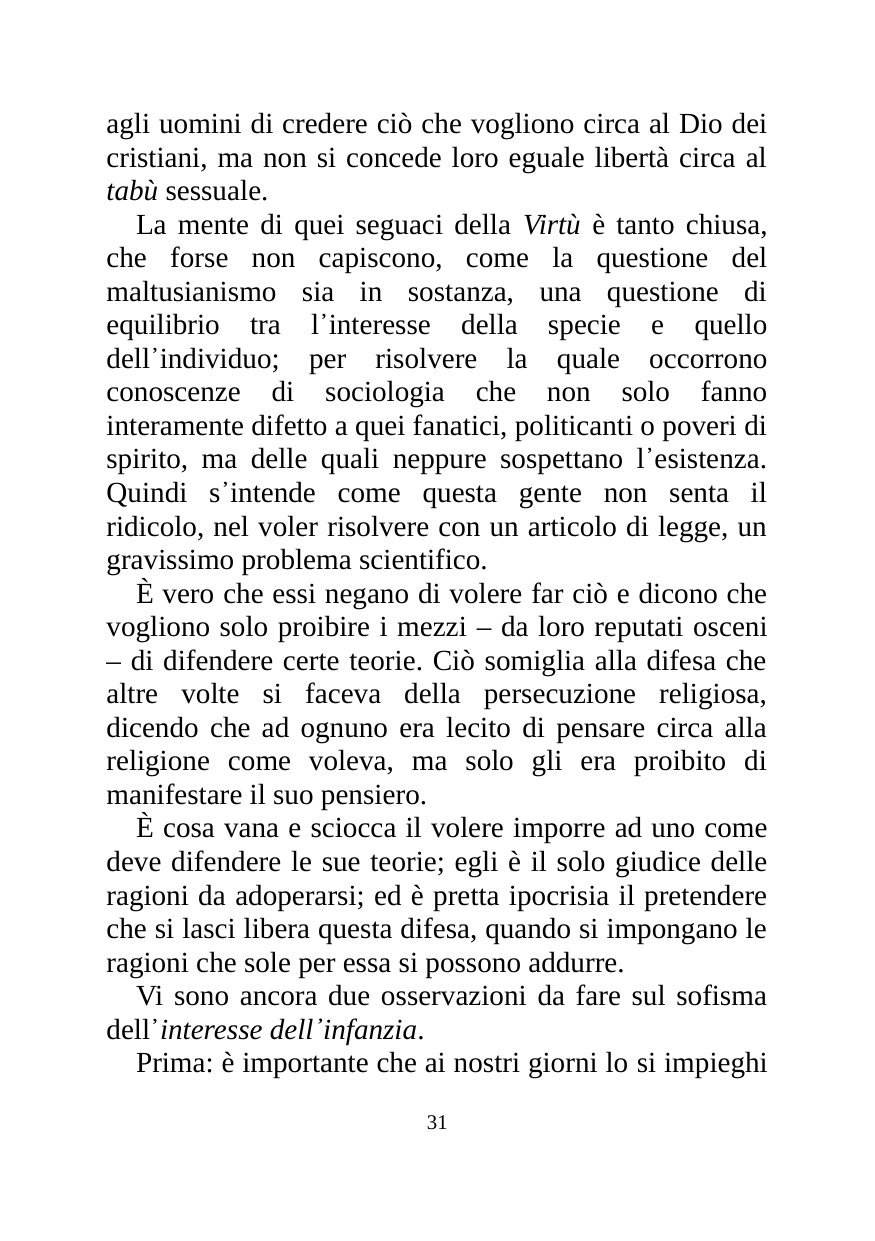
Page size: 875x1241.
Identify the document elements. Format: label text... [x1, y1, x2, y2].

text agli uomini di credere ciò che vogliono circa al Dio dei cristiani, ma non si concede loro eguale libertà circa al tabù sessuale. [106, 106, 768, 207]
text È cosa vana e sciocca il volere imporre ad uno come deve difendere le sue teorie; egli è il solo giudice delle ragioni da adoperarsi; ed è pretta ipocrisia il pretendere che si lasci libera questa difesa, quando si impongano le ragioni che sole per essa si possono addurre. [106, 811, 768, 978]
text È vero che essi negano di volere far ciò e dicono che vogliono solo proibire i mezzi – da loro reputati osceni – di difendere certe teorie. Ciò somiglia alla difesa che altre volte si faceva della persecuzione religiosa, dicendo che ad ognuno era lecito di pensare circa alla religione come voleva, ma solo gli era proibito di manifestare il suo pensiero. [106, 576, 768, 811]
text Vi sono ancora due osservazioni da fare sul sofisma dell᾽interesse dell᾽infanzia. [106, 978, 768, 1045]
text La mente di quei seguaci della Virtù è tanto chiusa, che forse non capiscono, come la questione del maltusianismo sia in sostanza, una questione di equilibrio tra l᾽interesse della specie e quello dell᾽individuo; per risolvere la quale occorrono conoscenze di sociologia che non solo fanno interamente difetto a quei fanatici, politicanti o poveri di spirito, ma delle quali neppure sospettano l᾽esistenza. Quindi s᾽intende come questa gente non senta il ridicolo, nel voler risolvere con un articolo di legge, un gravissimo problema scientifico. [106, 207, 768, 576]
text Prima: è importante che ai nostri giorni lo si impieghi [106, 1045, 768, 1079]
